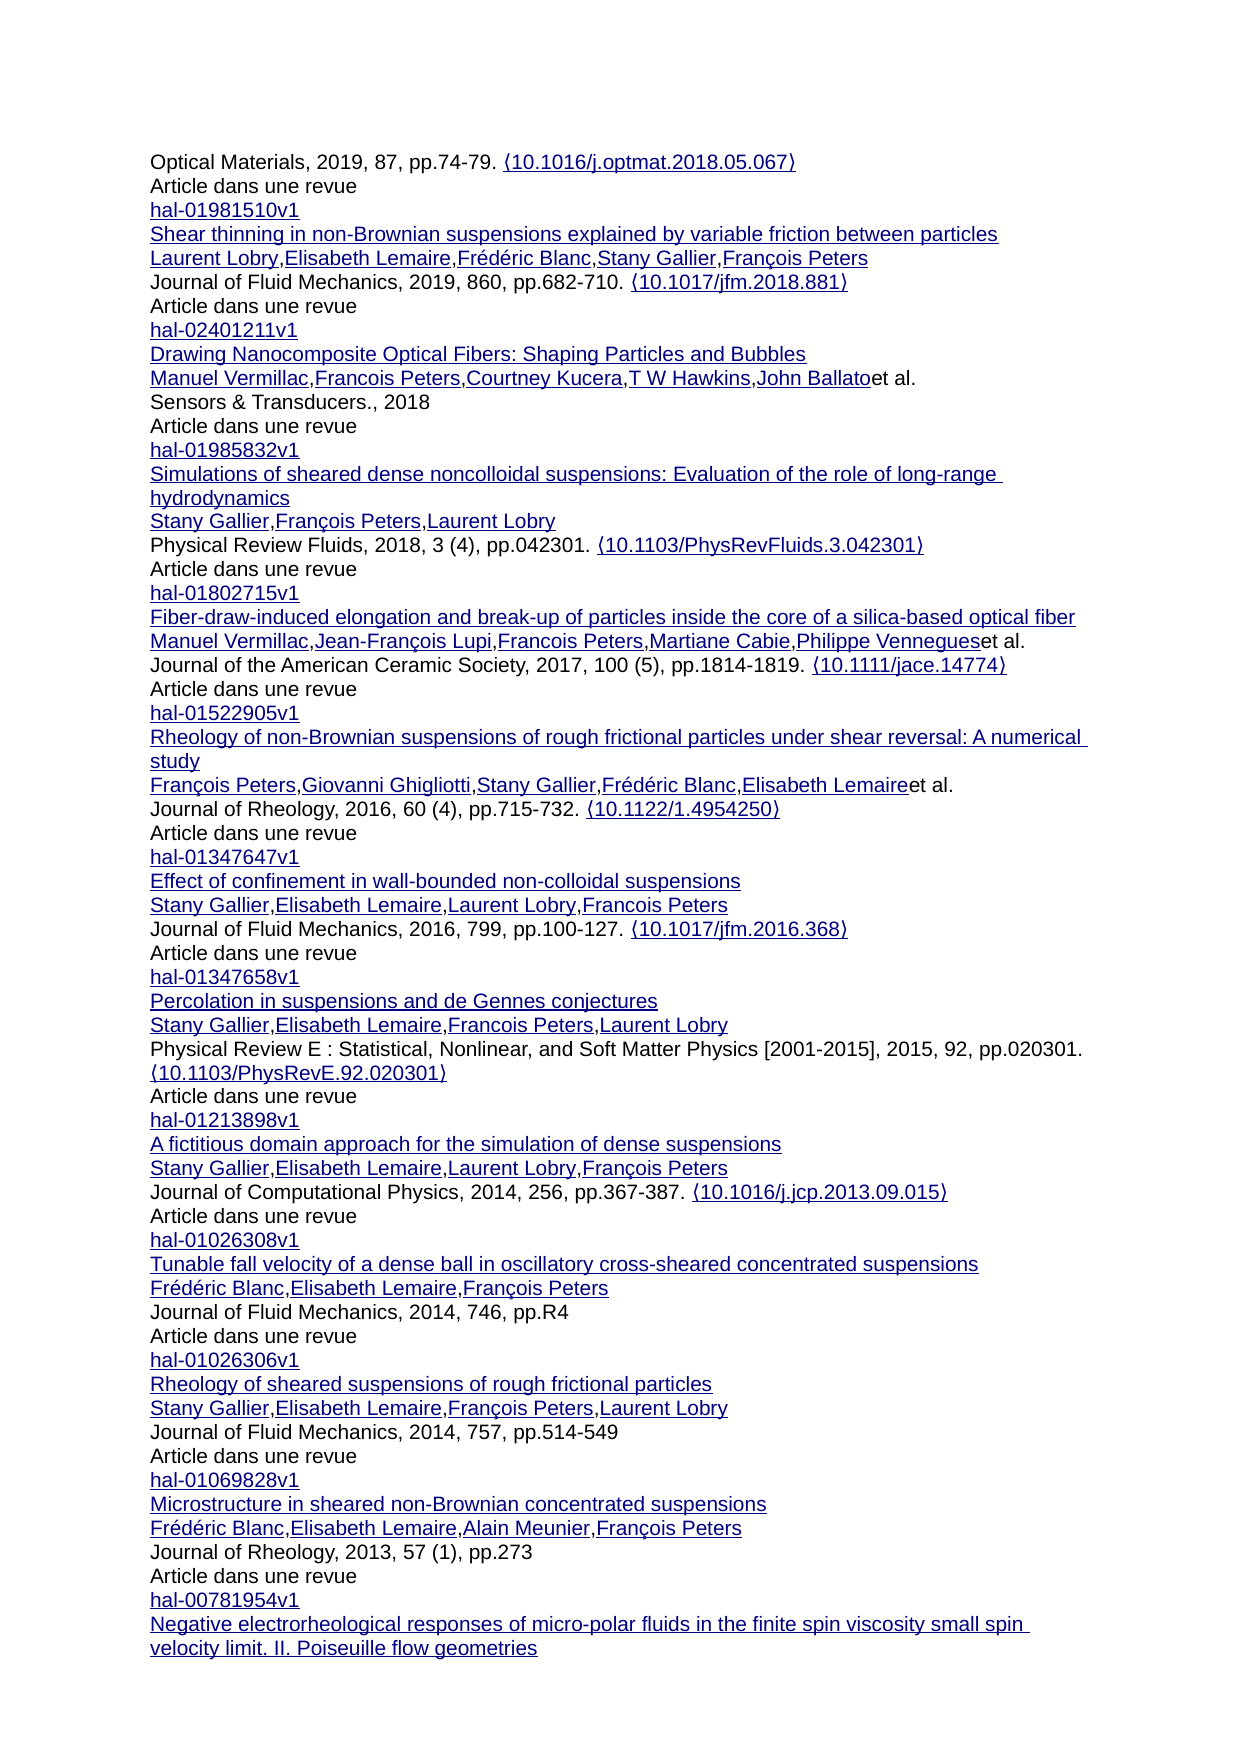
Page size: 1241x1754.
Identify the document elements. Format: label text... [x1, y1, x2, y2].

table_cell Negative electrorheological responses of micro-polar fluids in the finite spin viscosity small spin velocity limit. II. Poiseuille flow geometries [150, 1611, 1090, 1659]
table_cell Simulations of sheared dense noncolloidal suspensions: Evaluation of the role of long-range hydrodynamics Stany Gallier,François Peters,Laurent Lobry Physical Review Fluids, 2018, 3 (4), pp.042301. ⟨10.1103/PhysRevFluids.3.042301⟩ Article dans une revue hal-01802715v1 [150, 461, 1090, 605]
table_cell Shear thinning in non-Brownian suspensions explained by variable friction between particles Laurent Lobry,Elisabeth Lemaire,Frédéric Blanc,Stany Gallier,François Peters Journal of Fluid Mechanics, 2019, 860, pp.682-710. ⟨10.1017/jfm.2018.881⟩ Article dans une revue hal-02401211v1 [150, 222, 1090, 342]
table_cell Fiber-draw-induced elongation and break-up of particles inside the core of a silica-based optical fiber Manuel Vermillac,Jean-François Lupi,Francois Peters,Martiane Cabie,Philippe Vennegueset al. Journal of the American Ceramic Society, 2017, 100 (5), pp.1814-1819. ⟨10.1111/jace.14774⟩ Article dans une revue hal-01522905v1 [150, 605, 1090, 725]
table_cell Effect of confinement in wall-bounded non-colloidal suspensions Stany Gallier,Elisabeth Lemaire,Laurent Lobry,Francois Peters Journal of Fluid Mechanics, 2016, 799, pp.100-127. ⟨10.1017/jfm.2016.368⟩ Article dans une revue hal-01347658v1 [150, 869, 1090, 988]
table_cell Optical Materials, 2019, 87, pp.74-79. ⟨10.1016/j.optmat.2018.05.067⟩ Article dans une revue hal-01981510v1 [150, 150, 1090, 222]
table_cell A fictitious domain approach for the simulation of dense suspensions Stany Gallier,Elisabeth Lemaire,Laurent Lobry,François Peters Journal of Computational Physics, 2014, 256, pp.367-387. ⟨10.1016/j.jcp.2013.09.015⟩ Article dans une revue hal-01026308v1 [150, 1132, 1090, 1252]
table_cell Percolation in suspensions and de Gennes conjectures Stany Gallier,Elisabeth Lemaire,Francois Peters,Laurent Lobry Physical Review E : Statistical, Nonlinear, and Soft Matter Physics [2001-2015], 2015, 92, pp.020301. ⟨10.1103/PhysRevE.92.020301⟩ Article dans une revue hal-01213898v1 [150, 989, 1090, 1132]
table_cell Rheology of non-Brownian suspensions of rough frictional particles under shear reversal: A numerical study François Peters,Giovanni Ghigliotti,Stany Gallier,Frédéric Blanc,Elisabeth Lemaireet al. Journal of Rheology, 2016, 60 (4), pp.715-732. ⟨10.1122/1.4954250⟩ Article dans une revue hal-01347647v1 [150, 725, 1090, 869]
table_cell Drawing Nanocomposite Optical Fibers: Shaping Particles and Bubbles Manuel Vermillac,Francois Peters,Courtney Kucera,T W Hawkins,John Ballatoet al. Sensors & Transducers., 2018 Article dans une revue hal-01985832v1 [150, 342, 1090, 461]
table_cell Microstructure in sheared non-Brownian concentrated suspensions Frédéric Blanc,Elisabeth Lemaire,Alain Meunier,François Peters Journal of Rheology, 2013, 57 (1), pp.273 Article dans une revue hal-00781954v1 [150, 1492, 1090, 1611]
table_cell Tunable fall velocity of a dense ball in oscillatory cross-sheared concentrated suspensions Frédéric Blanc,Elisabeth Lemaire,François Peters Journal of Fluid Mechanics, 2014, 746, pp.R4 Article dans une revue hal-01026306v1 [150, 1252, 1090, 1372]
table_cell Rheology of sheared suspensions of rough frictional particles Stany Gallier,Elisabeth Lemaire,François Peters,Laurent Lobry Journal of Fluid Mechanics, 2014, 757, pp.514-549 Article dans une revue hal-01069828v1 [150, 1372, 1090, 1492]
